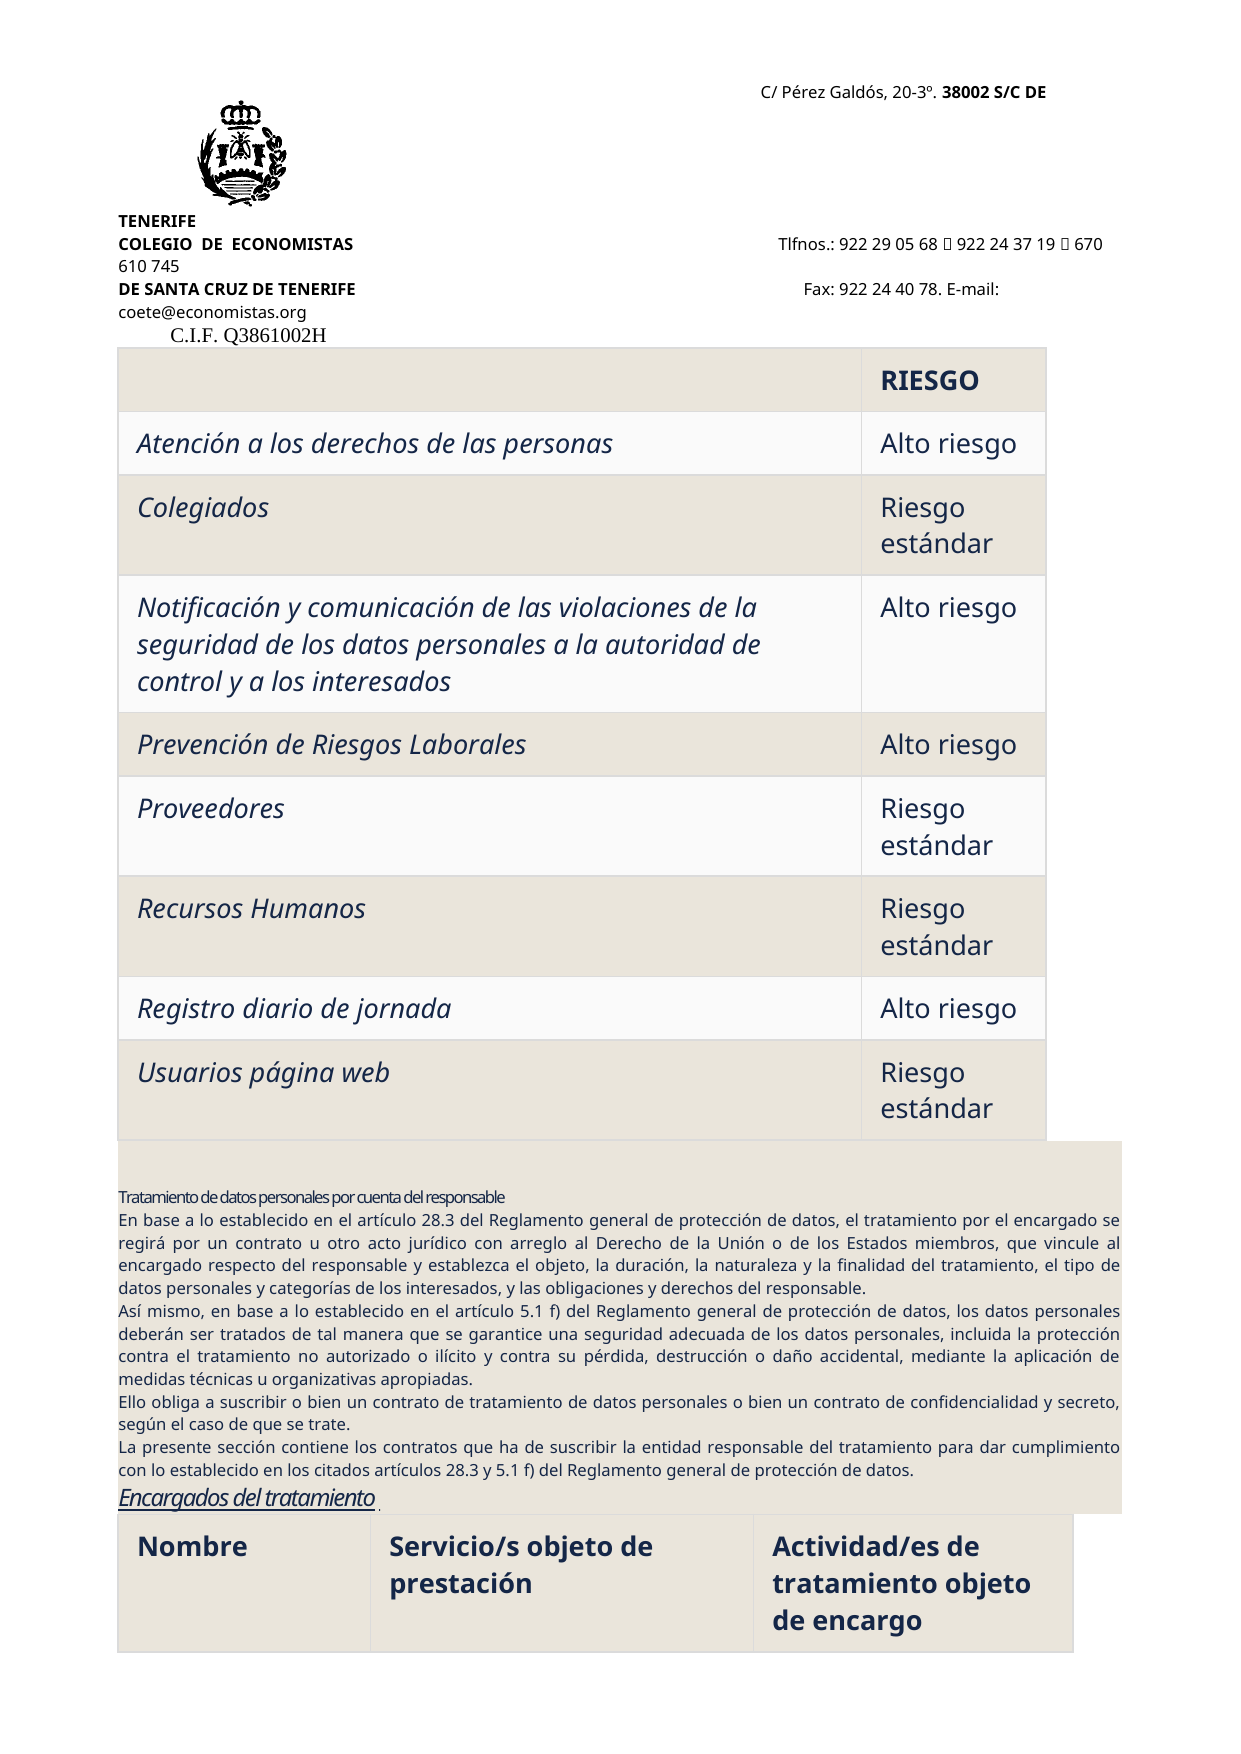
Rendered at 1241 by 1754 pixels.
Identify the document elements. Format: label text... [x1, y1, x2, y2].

table_header RIESGO [862, 349, 1045, 411]
subtitle Tratamiento de datos personales por cuenta del responsable [118, 1186, 1122, 1209]
table_cell Usuarios página web [119, 1041, 861, 1139]
text La presente sección contiene los contratos que ha de suscribir la entidad responsable del tratamiento para dar cumplimiento con lo establecido en los citados artículos 28.3 y 5.1 f) del Reglamento general de protección de datos. [118, 1436, 1122, 1481]
table_cell Riesgo estándar [862, 877, 1045, 976]
table_header [119, 349, 861, 411]
table_cell Riesgo estándar [862, 1041, 1045, 1139]
table_cell Alto riesgo [862, 412, 1045, 474]
table_cell Registro diario de jornada [119, 977, 861, 1039]
text Ello obliga a suscribir o bien un contrato de tratamiento de datos personales o bien un contrato de confidencialidad y secreto, según el caso de que se trate. [118, 1390, 1122, 1436]
table_cell Atención a los derechos de las personas [119, 412, 861, 474]
table_cell Recursos Humanos [119, 877, 861, 976]
table_cell Riesgo estándar [862, 777, 1045, 875]
table_header Servicio/s objeto de prestación [371, 1515, 753, 1651]
subtitle Encargados del tratamiento [118, 1481, 1122, 1514]
text Así mismo, en base a lo establecido en el artículo 5.1 f) del Reglamento general de protección de datos, los datos personales deberán ser tratados de tal manera que se garantice una seguridad adecuada de los datos personales, incluida la protección contra el tratamiento no autorizado o ilícito y contra su pérdida, destrucción o daño accidental, mediante la aplicación de medidas técnicas u organizativas apropiadas. [118, 1299, 1122, 1390]
table_header Actividad/es de tratamiento objeto de encargo [754, 1515, 1072, 1651]
text En base a lo establecido en el artículo 28.3 del Reglamento general de protección de datos, el tratamiento por el encargado se regirá por un contrato u otro acto jurídico con arreglo al Derecho de la Unión o de los Estados miembros, que vincule al encargado respecto del responsable y establezca el objeto, la duración, la naturaleza y la finalidad del tratamiento, el tipo de datos personales y categorías de los interesados, y las obligaciones y derechos del responsable. [118, 1209, 1122, 1299]
table_cell Notificación y comunicación de las violaciones de la seguridad de los datos personales a la autoridad de control y a los interesados [119, 576, 861, 712]
table_cell Alto riesgo [862, 576, 1045, 712]
table_cell Proveedores [119, 777, 861, 875]
table_cell Prevención de Riesgos Laborales [119, 713, 861, 775]
table_cell Colegiados [119, 476, 861, 574]
table_cell Alto riesgo [862, 977, 1045, 1039]
table_cell Riesgo estándar [862, 476, 1045, 574]
table_header Nombre [119, 1515, 370, 1651]
table_cell Alto riesgo [862, 713, 1045, 775]
